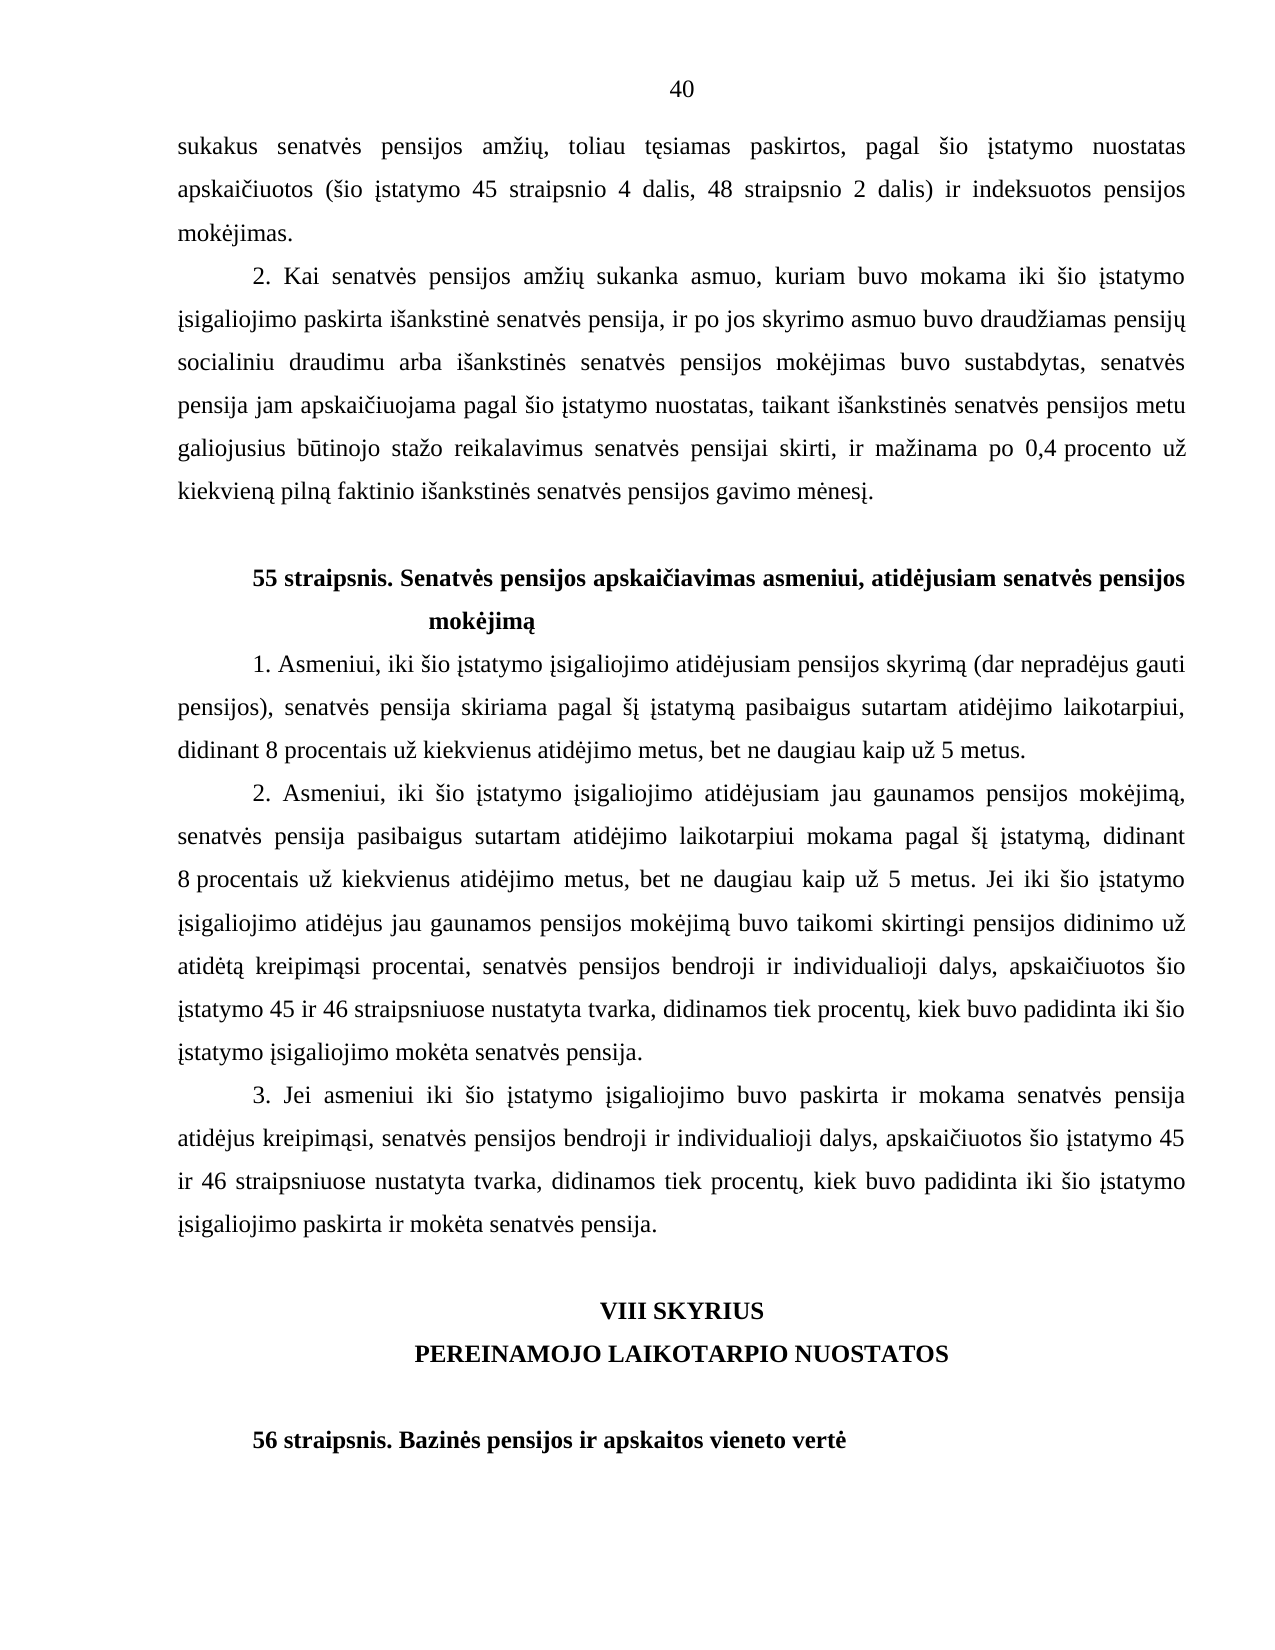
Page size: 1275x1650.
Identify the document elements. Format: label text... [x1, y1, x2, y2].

text 55 straipsnis. Senatvės pensijos apskaičiavimas asmeniui, atidėjusiam senatvės pensijos mokėjimą [252, 563, 1186, 634]
text VIII SKYRIUS [177, 1296, 1186, 1324]
text 2. Kai senatvės pensijos amžių sukanka asmuo, kuriam buvo mokama iki šio įstatymo įsigaliojimo paskirta išankstinė senatvės pensija, ir po jos skyrimo asmuo buvo draudžiamas pensijų socialiniu draudimu arba išankstinės senatvės pensijos mokėjimas buvo sustabdytas, senatvės pensija jam apskaičiuojama pagal šio įstatymo nuostatas, taikant išankstinės senatvės pensijos metu galiojusius būtinojo stažo reikalavimus senatvės pensijai skirti, ir mažinama po 0,4 procento už kiekvieną pilną faktinio išankstinės senatvės pensijos gavimo mėnesį. [177, 261, 1186, 505]
text PEREINAMOJO LAIKOTARPIO NUOSTATOS [177, 1339, 1186, 1368]
text 56 straipsnis. Bazinės pensijos ir apskaitos vieneto vertė [177, 1425, 1186, 1454]
text sukakus senatvės pensijos amžių, toliau tęsiamas paskirtos, pagal šio įstatymo nuostatas apskaičiuotos (šio įstatymo 45 straipsnio 4 dalis, 48 straipsnio 2 dalis) ir indeksuotos pensijos mokėjimas. [177, 131, 1186, 246]
text 3. Jei asmeniui iki šio įstatymo įsigaliojimo buvo paskirta ir mokama senatvės pensija atidėjus kreipimąsi, senatvės pensijos bendroji ir individualioji dalys, apskaičiuotos šio įstatymo 45 ir 46 straipsniuose nustatyta tvarka, didinamos tiek procentų, kiek buvo padidinta iki šio įstatymo įsigaliojimo paskirta ir mokėta senatvės pensija. [177, 1080, 1186, 1238]
text 1. Asmeniui, iki šio įstatymo įsigaliojimo atidėjusiam pensijos skyrimą (dar nepradėjus gauti pensijos), senatvės pensija skiriama pagal šį įstatymą pasibaigus sutartam atidėjimo laikotarpiui, didinant 8 procentais už kiekvienus atidėjimo metus, bet ne daugiau kaip už 5 metus. [177, 649, 1186, 764]
text 2. Asmeniui, iki šio įstatymo įsigaliojimo atidėjusiam jau gaunamos pensijos mokėjimą, senatvės pensija pasibaigus sutartam atidėjimo laikotarpiui mokama pagal šį įstatymą, didinant 8 procentais už kiekvienus atidėjimo metus, bet ne daugiau kaip už 5 metus. Jei iki šio įstatymo įsigaliojimo atidėjus jau gaunamos pensijos mokėjimą buvo taikomi skirtingi pensijos didinimo už atidėtą kreipimąsi procentai, senatvės pensijos bendroji ir individualioji dalys, apskaičiuotos šio įstatymo 45 ir 46 straipsniuose nustatyta tvarka, didinamos tiek procentų, kiek buvo padidinta iki šio įstatymo įsigaliojimo mokėta senatvės pensija. [177, 778, 1186, 1066]
